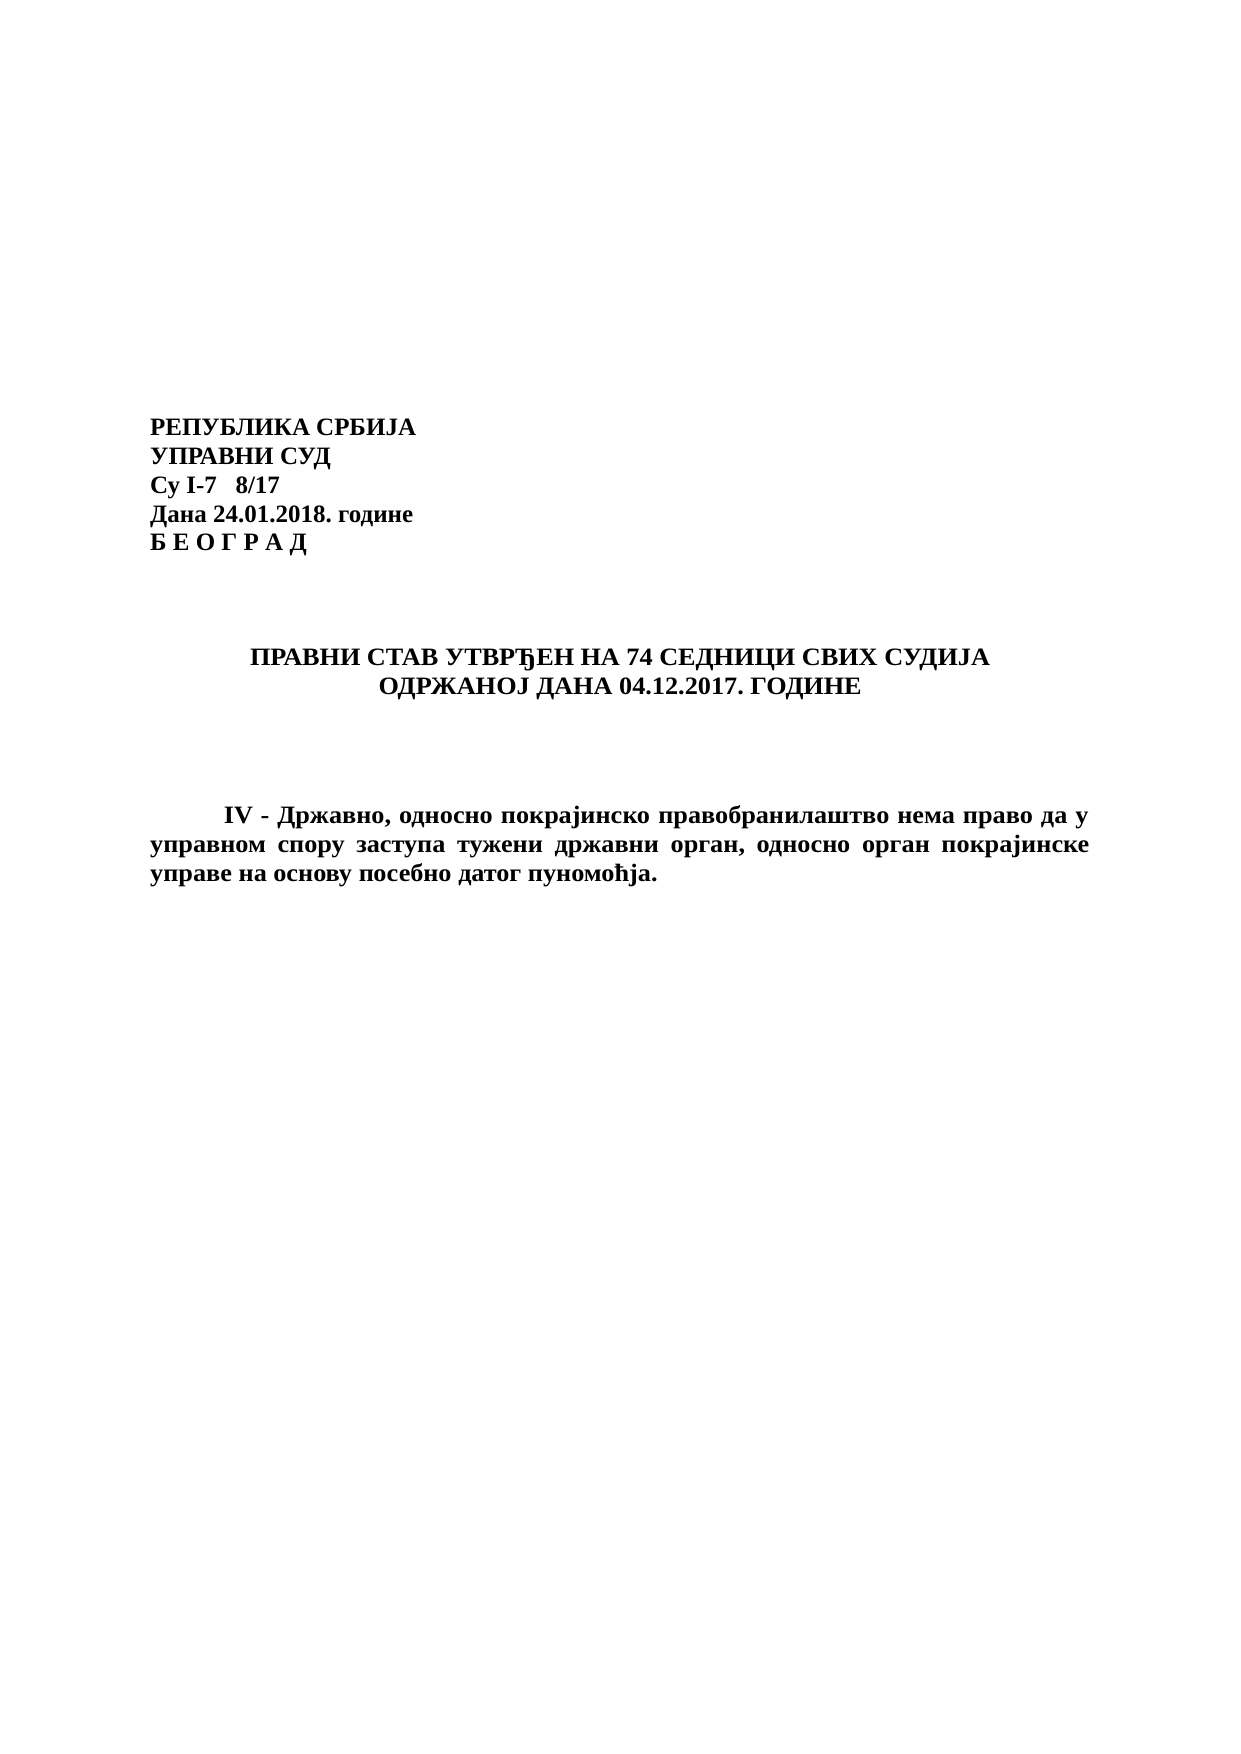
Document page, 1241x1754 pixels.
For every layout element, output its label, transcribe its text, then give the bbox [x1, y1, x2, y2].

text УПРАВНИ СУД [150, 441, 1090, 470]
text ОДРЖАНОЈ ДАНА 04.12.2017. ГОДИНЕ [150, 671, 1090, 700]
text IV - Државно, односно покрајинско правобранилаштво нема право да у управном спору заступа тужени државни орган, односно орган покрајинске управе на основу посебно датог пуномоћја. [150, 801, 1090, 887]
text Су I-7 8/17 [150, 470, 1090, 499]
text ПРАВНИ СТАВ УТВРЂЕН НА 74 СЕДНИЦИ СВИХ СУДИЈА [150, 642, 1090, 671]
text Б Е О Г Р А Д [150, 527, 1090, 556]
text РЕПУБЛИКА СРБИЈА [150, 206, 1090, 441]
text Дана 24.01.2018. године [150, 499, 1090, 527]
